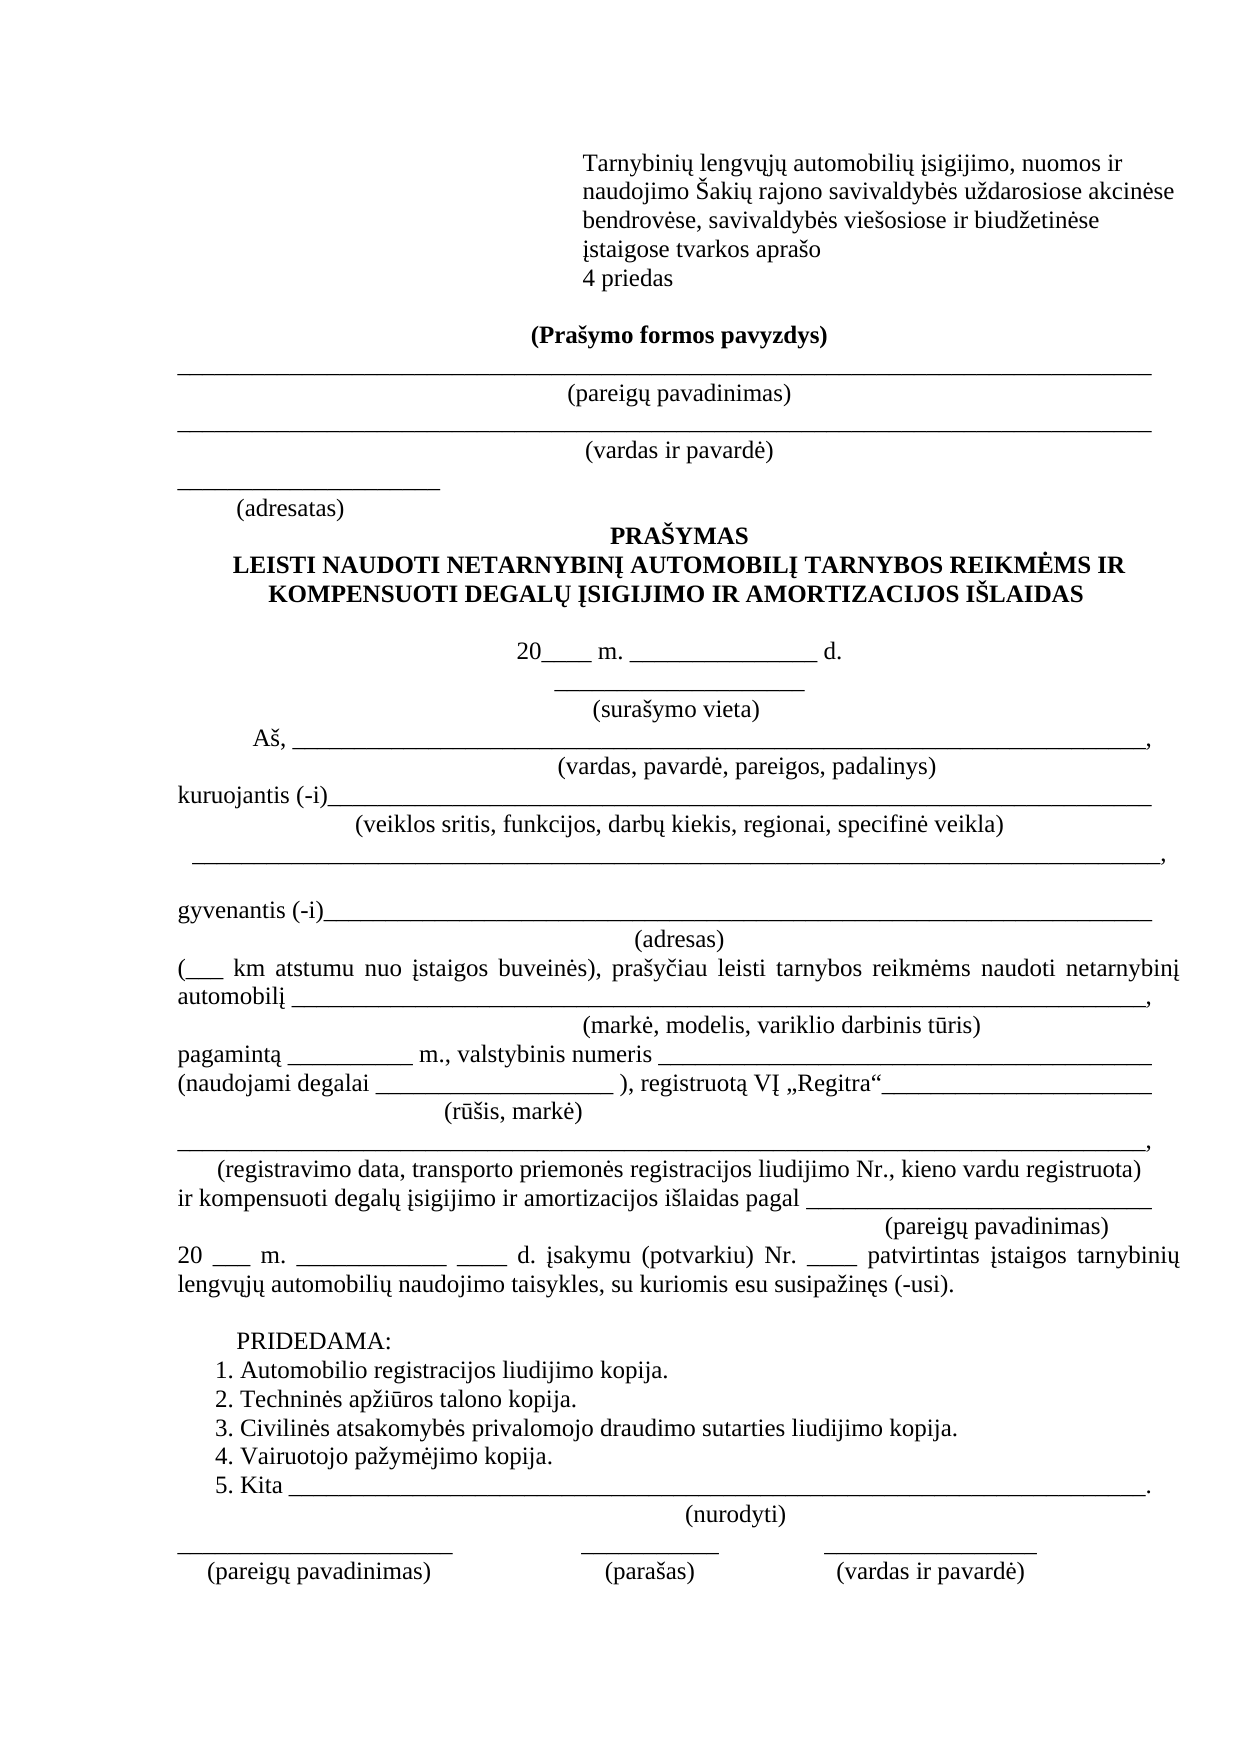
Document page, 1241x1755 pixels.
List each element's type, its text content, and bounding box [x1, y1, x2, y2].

text (vardas ir pavardė) [177, 435, 1181, 464]
text ______________________ ___________ _________________ [177, 1528, 1181, 1556]
text _ [177, 406, 1181, 435]
text _____________________ [177, 464, 1181, 493]
text Aš, , [252, 723, 1181, 751]
text Leisti naudoti NETARNYBINį AUTOMOBILį TARNYBOS REIKMĖMS ir KOMPENSuoti DEGALŲ įsigijimo IR AMORTIZACIJos IŠLAIDaS [177, 550, 1181, 608]
text Tarnybinių lengvųjų automobilių įsigijimo, nuomos ir naudojimo Šakių rajono savivaldybės uždarosiose akcinėse bendrovėse, savivaldybės viešosiose ir biudžetinėse įstaigose tvarkos aprašo [582, 148, 1181, 263]
text (vardas, pavardė, pareigos, padalinys) [312, 751, 1181, 780]
text ir kompensuoti degalų įsigijimo ir amortizacijos išlaidas pagal [177, 1183, 1181, 1211]
text kuruojantis (-i) [177, 780, 1181, 809]
text (veiklos sritis, funkcijos, darbų kiekis, regionai, specifinė veikla) [177, 809, 1181, 838]
text ____________________ [177, 665, 1181, 694]
text 1. Automobilio registracijos liudijimo kopija. [215, 1355, 1181, 1384]
text (nurodyti) [290, 1499, 1181, 1528]
text _ , [177, 838, 1181, 866]
text (pareigų pavadinimas) [177, 378, 1181, 406]
text 20 ___ m. ____________ ____ d. įsakymu (potvarkiu) Nr. ____ patvirtintas įstaigos tarnybinių lengvųjų automobilių naudojimo taisykles, su kuriomis esu susipažinęs (-usi). [177, 1240, 1181, 1298]
text (pareigų pavadinimas) [177, 1211, 1181, 1240]
text (surašymo vieta) [177, 694, 1181, 723]
text PRIDEDAMA: [177, 1326, 1181, 1355]
text _ [177, 349, 1181, 378]
text gyvenantis (-i) [177, 895, 1181, 924]
text pagamintą __________ m., valstybinis numeris [177, 1039, 1181, 1068]
text (pareigų pavadinimas) (parašas) (vardas ir pavardė) [207, 1556, 1181, 1585]
text (adresas) [177, 924, 1181, 953]
text (___ km atstumu nuo įstaigos buveinės), prašyčiau leisti tarnybos reikmėms naudoti netarnybinį automobilį , [177, 953, 1181, 1010]
text (markė, modelis, variklio darbinis tūris) [447, 1010, 1181, 1039]
text (naudojami degalai ___________________ ), registruotą VĮ „Regitra“ [177, 1068, 1181, 1096]
text 20____ m. _______________ d. [177, 636, 1181, 665]
text 4. Vairuotojo pažymėjimo kopija. [215, 1441, 1181, 1470]
text 2. Techninės apžiūros talono kopija. [215, 1384, 1181, 1413]
text _ , [177, 1125, 1181, 1154]
text (Prašymo formos pavyzdys) [177, 320, 1181, 349]
text 4 priedas [447, 263, 1181, 291]
text (adresatas) [177, 493, 1181, 521]
text (rūšis, markė) [312, 1096, 1181, 1125]
text PRAŠYMAS [177, 521, 1181, 550]
text 5. Kita . [215, 1470, 1181, 1499]
text 3. Civilinės atsakomybės privalomojo draudimo sutarties liudijimo kopija. [215, 1413, 1181, 1441]
text (registravimo data, transporto priemonės registracijos liudijimo Nr., kieno vardu registruota) [177, 1154, 1181, 1183]
